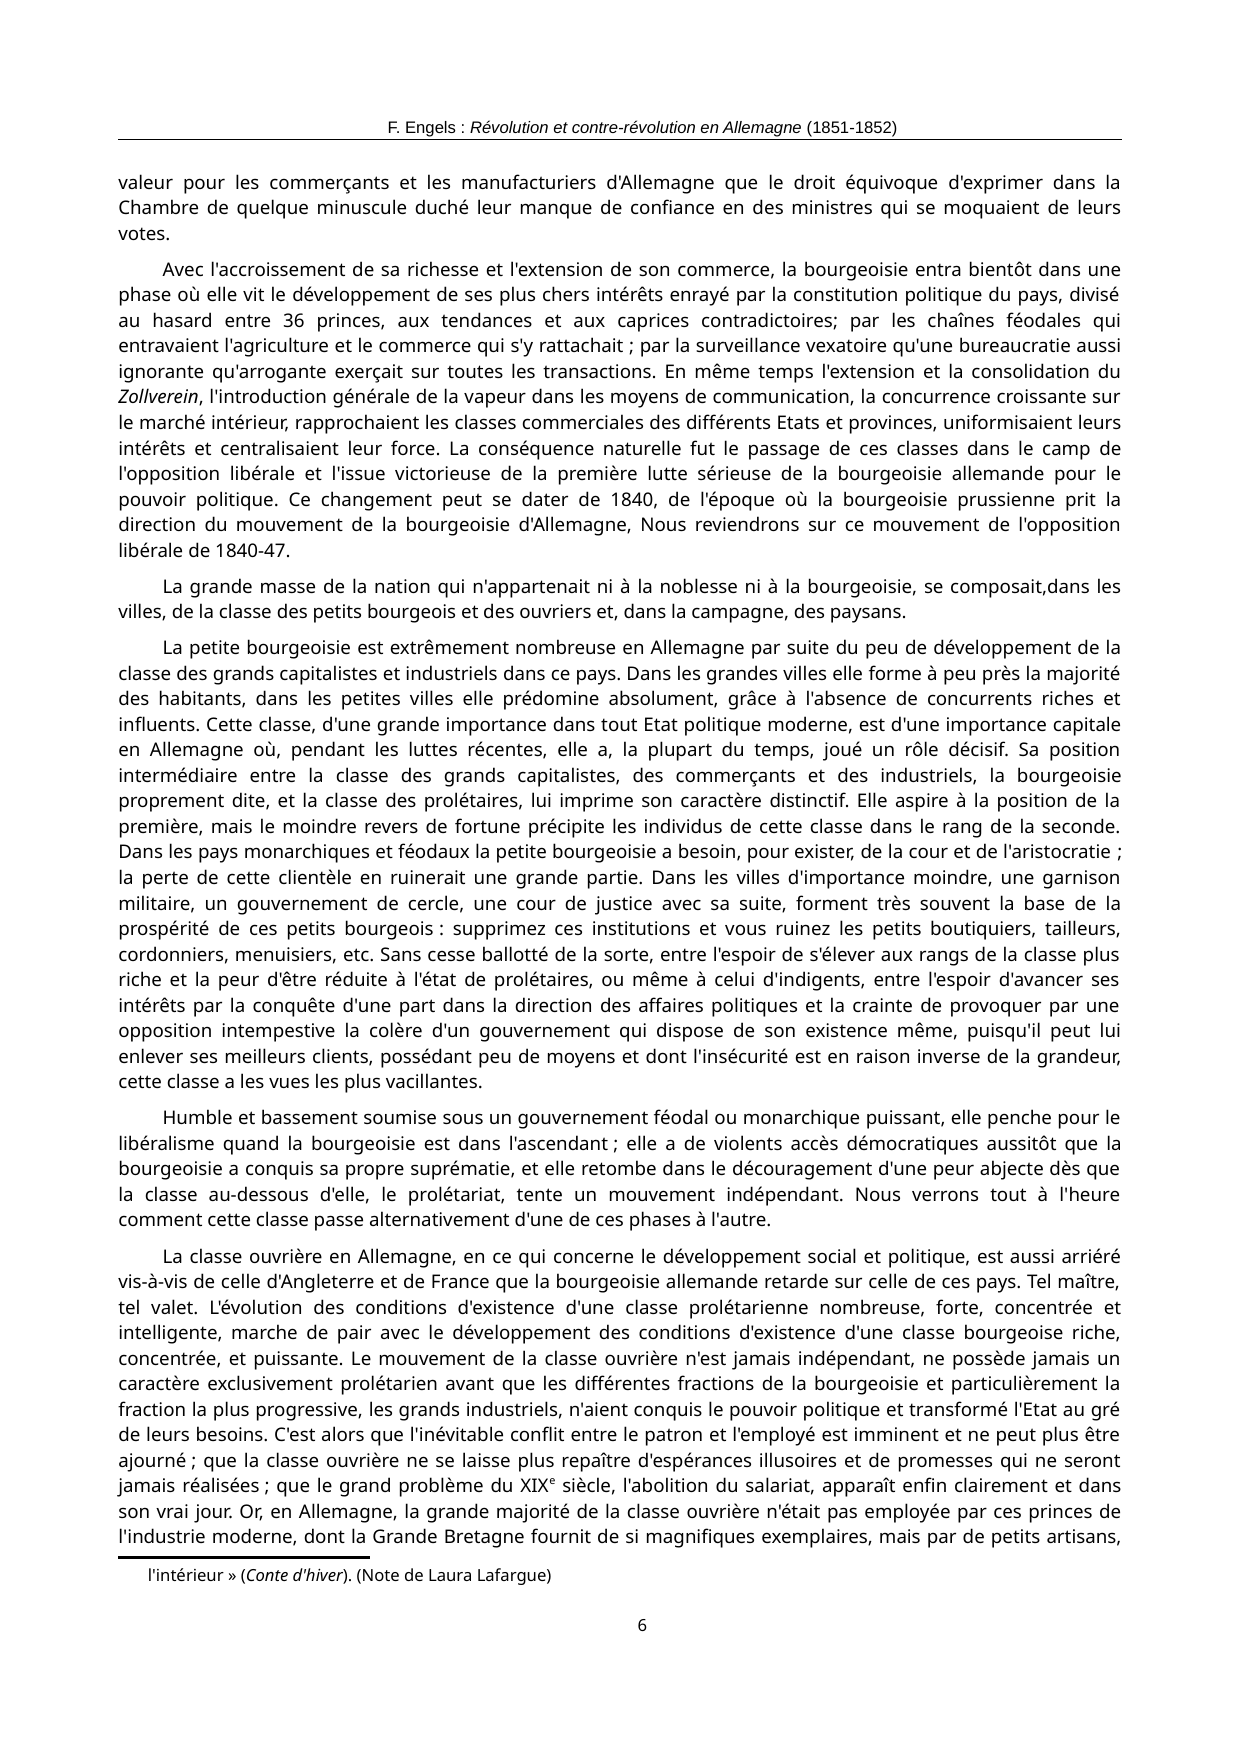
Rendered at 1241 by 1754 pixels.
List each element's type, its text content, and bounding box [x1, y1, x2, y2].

text La classe ouvrière en Allemagne, en ce qui concerne le développement social et politique, est aussi arriéré vis-à-vis de celle d'Angleterre et de France que la bourgeoisie allemande retarde sur celle de ces pays. Tel maître, tel valet. L'évolution des conditions d'existence d'une classe prolétarienne nombreuse, forte, concentrée et intelligente, marche de pair avec le développement des conditions d'existence d'une classe bourgeoise riche, concentrée, et puissante. Le mouvement de la classe ouvrière n'est jamais indépendant, ne possède jamais un caractère exclusivement prolétarien avant que les différentes fractions de la bourgeoisie et particulièrement la fraction la plus progressive, les grands industriels, n'aient conquis le pouvoir politique et transformé l'Etat au gré de leurs besoins. C'est alors que l'inévitable conflit entre le patron et l'employé est imminent et ne peut plus être ajourné ; que la classe ouvrière ne se laisse plus repaître d'espérances illusoires et de promesses qui ne seront jamais réalisées ; que le grand problème du XIXe siècle, l'abolition du salariat, apparaît enfin clairement et dans son vrai jour. Or, en Allemagne, la grande majorité de la classe ouvrière n'était pas employée par ces princes de l'industrie moderne, dont la Grande Bretagne fournit de si magnifiques exemplaires, mais par de petits artisans, [118, 1243, 1122, 1549]
text La petite bourgeoisie est extrêmement nombreuse en Allemagne par suite du peu de développement de la classe des grands capitalistes et industriels dans ce pays. Dans les grandes villes elle forme à peu près la majorité des habitants, dans les petites villes elle prédomine absolument, grâce à l'absence de concurrents riches et influents. Cette classe, d'une grande importance dans tout Etat politique moderne, est d'une importance capitale en Allemagne où, pendant les luttes récentes, elle a, la plupart du temps, joué un rôle décisif. Sa position intermédiaire entre la classe des grands capitalistes, des commerçants et des industriels, la bourgeoisie proprement dite, et la classe des prolétaires, lui imprime son caractère distinctif. Elle aspire à la position de la première, mais le moindre revers de fortune précipite les individus de cette classe dans le rang de la seconde. Dans les pays monarchiques et féodaux la petite bourgeoisie a besoin, pour exister, de la cour et de l'aristocratie ; la perte de cette clientèle en ruinerait une grande partie. Dans les villes d'importance moindre, une garnison militaire, un gouvernement de cercle, une cour de justice avec sa suite, forment très souvent la base de la prospérité de ces petits bourgeois : supprimez ces institutions et vous ruinez les petits boutiquiers, tailleurs, cordonniers, menuisiers, etc. Sans cesse ballotté de la sorte, entre l'espoir de s'élever aux rangs de la classe plus riche et la peur d'être réduite à l'état de prolétaires, ou même à celui d'indigents, entre l'espoir d'avancer ses intérêts par la conquête d'une part dans la direction des affaires politiques et la crainte de provoquer par une opposition intempestive la colère d'un gouvernement qui dispose de son existence même, puisqu'il peut lui enlever ses meilleurs clients, possédant peu de moyens et dont l'insécurité est en raison inverse de la grandeur, cette classe a les vues les plus vacillantes. [118, 635, 1122, 1094]
text Avec l'accroissement de sa richesse et l'extension de son commerce, la bourgeoisie entra bientôt dans une phase où elle vit le développement de ses plus chers intérêts enrayé par la constitution politique du pays, divisé au hasard entre 36 princes, aux tendances et aux caprices contradictoires; par les chaînes féodales qui entravaient l'agriculture et le commerce qui s'y rattachait ; par la surveillance vexatoire qu'une bureaucratie aussi ignorante qu'arrogante exerçait sur toutes les transactions. En même temps l'extension et la consolidation du Zollverein, l'introduction générale de la vapeur dans les moyens de communication, la concurrence croissante sur le marché intérieur, rapprochaient les classes commerciales des différents Etats et provinces, uniformisaient leurs intérêts et centralisaient leur force. La conséquence naturelle fut le passage de ces classes dans le camp de l'opposition libérale et l'issue victorieuse de la première lutte sérieuse de la bourgeoisie allemande pour le pouvoir politique. Ce changement peut se dater de 1840, de l'époque où la bourgeoisie prussienne prit la direction du mouvement de la bourgeoisie d'Allemagne, Nous reviendrons sur ce mouvement de l'opposition libérale de 1840-47. [118, 256, 1122, 562]
text valeur pour les commerçants et les manufacturiers d'Allemagne que le droit équivoque d'exprimer dans la Chambre de quelque minuscule duché leur manque de confiance en des ministres qui se moquaient de leurs votes. [118, 169, 1122, 246]
text La grande masse de la nation qui n'appartenait ni à la noblesse ni à la bourgeoisie, se composait,dans les villes, de la classe des petits bourgeois et des ouvriers et, dans la campagne, des paysans. [118, 573, 1122, 624]
text Humble et bassement soumise sous un gouvernement féodal ou monarchique puissant, elle penche pour le libéralisme quand la bourgeoisie est dans l'ascendant ; elle a de violents accès démocratiques aussitôt que la bourgeoisie a conquis sa propre suprématie, et elle retombe dans le découragement d'une peur abjecte dès que la classe au-dessous d'elle, le prolétariat, tente un mouvement indépendant. Nous verrons tout à l'heure comment cette classe passe alternativement d'une de ces phases à l'autre. [118, 1105, 1122, 1232]
text l'intérieur » (Conte d'hiver). (Note de Laura Lafargue) [118, 1563, 1122, 1586]
